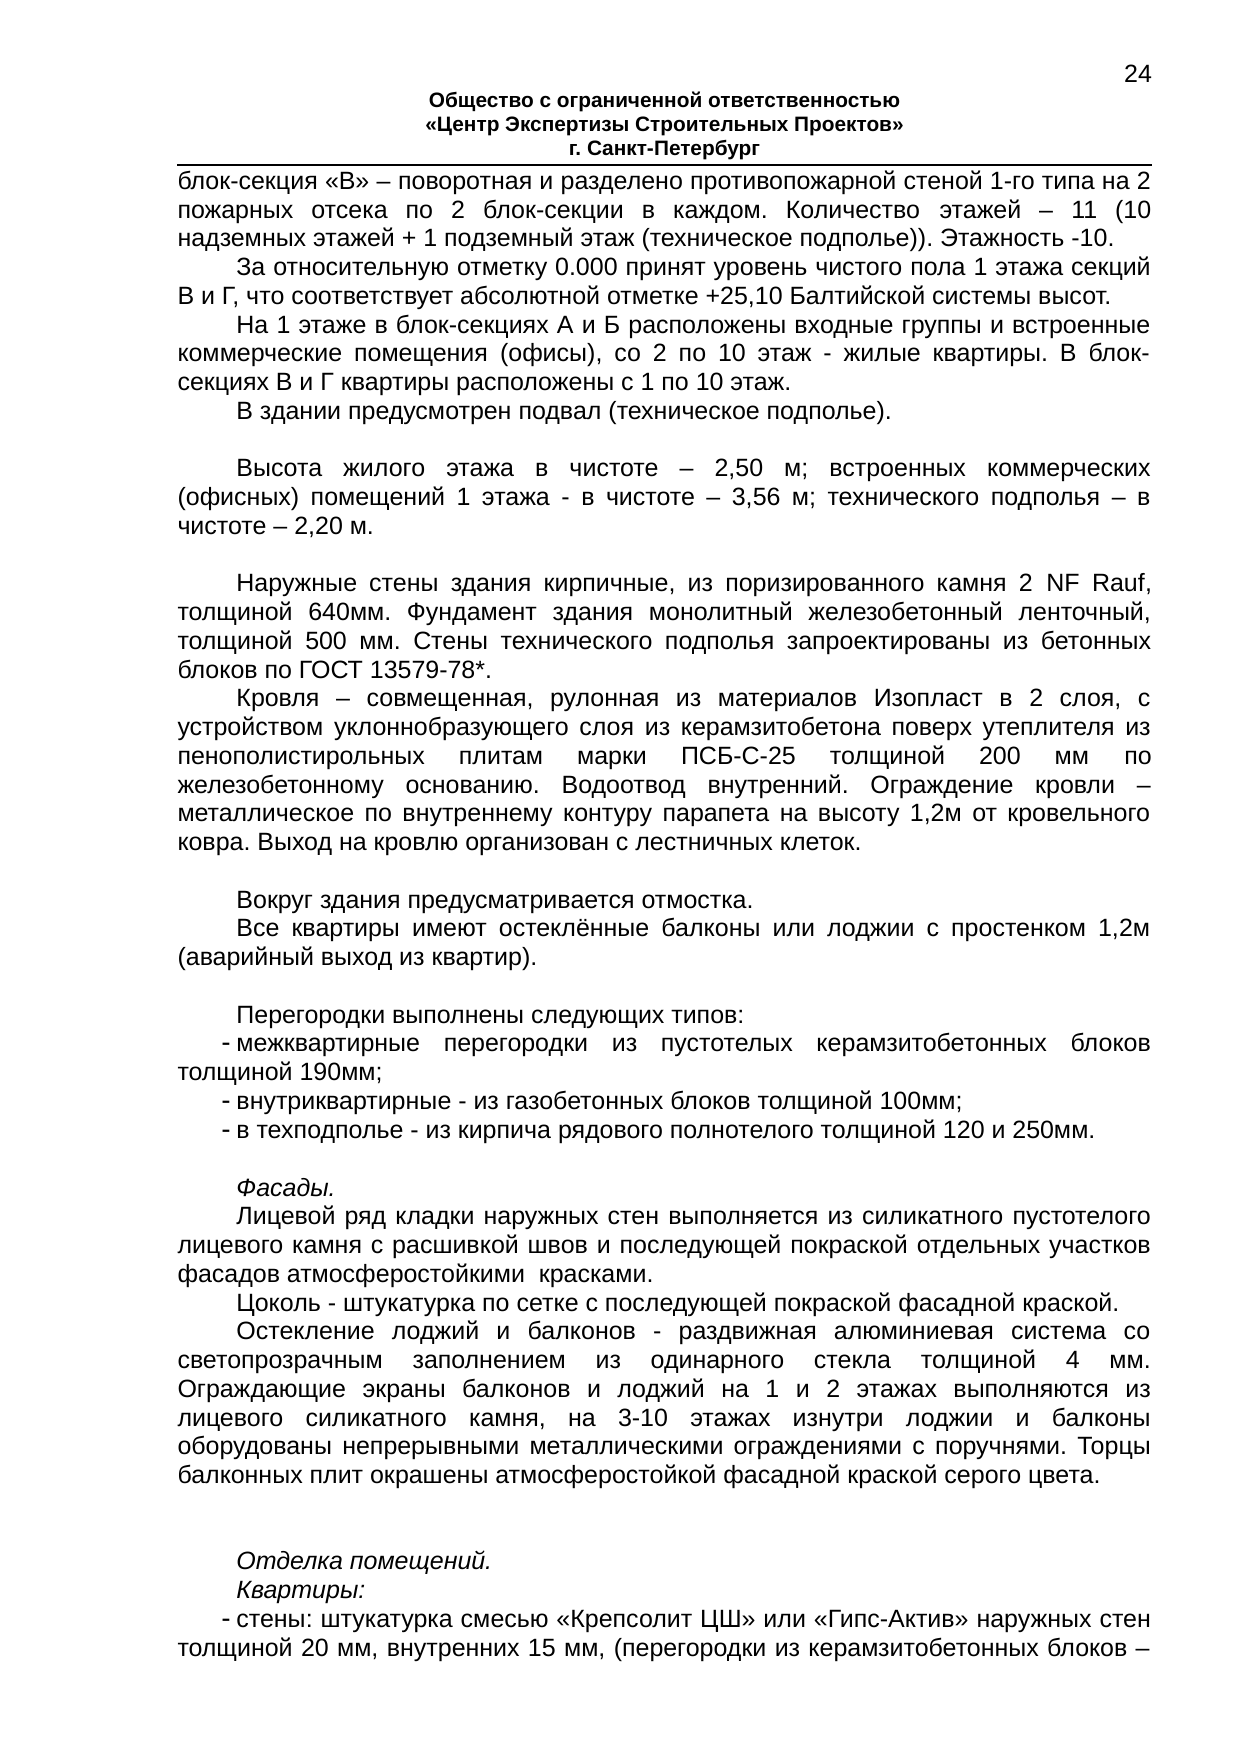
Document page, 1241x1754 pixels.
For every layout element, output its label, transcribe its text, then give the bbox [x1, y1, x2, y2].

text Фасады. [177, 1172, 1152, 1201]
text Высота жилого этажа в чистоте – 2,50 м; встроенных коммерческих (офисных) помещений 1 этажа - в чистоте – 3,56 м; технического подполья – в чистоте – 2,20 м. [177, 453, 1152, 540]
text Все квартиры имеют остеклённые балконы или лоджии с простенком 1,2м (аварийный выход из квартир). [177, 913, 1152, 971]
list в техподполье - из кирпича рядового полнотелого толщиной 120 и 250мм. [177, 1115, 1152, 1144]
list стены: штукатурка смесью «Крепсолит ЦШ» или «Гипс-Актив» наружных стен толщиной 20 мм, внутренних 15 мм, (перегородки из керамзитобетонных блоков – [177, 1604, 1152, 1661]
text Лицевой ряд кладки наружных стен выполняется из силикатного пустотелого лицевого камня с расшивкой швов и последующей покраской отдельных участков фасадов атмосферостойкими красками. [177, 1201, 1152, 1287]
text Квартиры: [177, 1575, 1152, 1604]
list внутриквартирные - из газобетонных блоков толщиной 100мм; [177, 1086, 1152, 1115]
text Цоколь - штукатурка по сетке с последующей покраской фасадной краской. [177, 1287, 1152, 1316]
text Остекление лоджий и балконов - раздвижная алюминиевая система со светопрозрачным заполнением из одинарного стекла толщиной 4 мм. Ограждающие экраны балконов и лоджий на 1 и 2 этажах выполняются из лицевого силикатного камня, на 3-10 этажах изнутри лоджии и балконы оборудованы непрерывными металлическими ограждениями с поручнями. Торцы балконных плит окрашены атмосферостойкой фасадной краской серого цвета. [177, 1316, 1152, 1489]
text На 1 этаже в блок-секциях А и Б расположены входные группы и встроенные коммерческие помещения (офисы), со 2 по 10 этаж - жилые квартиры. В блок-секциях В и Г квартиры расположены с 1 по 10 этаж. [177, 310, 1152, 396]
text Перегородки выполнены следующих типов: [177, 1000, 1152, 1028]
text Наружные стены здания кирпичные, из поризированного камня 2 NF Rauf, толщиной 640мм. Фундамент здания монолитный железобетонный ленточный, толщиной 500 мм. Стены технического подполья запроектированы из бетонных блоков по ГОСТ 13579-78*. [177, 568, 1152, 683]
text В здании предусмотрен подвал (техническое подполье). [177, 396, 1152, 425]
text блок-секция «В» – поворотная и разделено противопожарной стеной 1-го типа на 2 пожарных отсека по 2 блок-секции в каждом. Количество этажей – 11 (10 надземных этажей + 1 подземный этаж (техническое подполье)). Этажность -10. [177, 166, 1152, 252]
text За относительную отметку 0.000 принят уровень чистого пола 1 этажа секций В и Г, что соответствует абсолютной отметке +25,10 Балтийской системы высот. [177, 252, 1152, 310]
list межквартирные перегородки из пустотелых керамзитобетонных блоков толщиной 190мм; [177, 1028, 1152, 1086]
text Кровля – совмещенная, рулонная из материалов Изопласт в 2 слоя, с устройством уклоннобразующего слоя из керамзитобетона поверх утеплителя из пенополистирольных плитам марки ПСБ-С-25 толщиной 200 мм по железобетонному основанию. Водоотвод внутренний. Ограждение кровли – металлическое по внутреннему контуру парапета на высоту 1,2м от кровельного ковра. Выход на кровлю организован с лестничных клеток. [177, 683, 1152, 856]
text Отделка помещений. [177, 1546, 1152, 1575]
text Вокруг здания предусматривается отмостка. [177, 885, 1152, 913]
